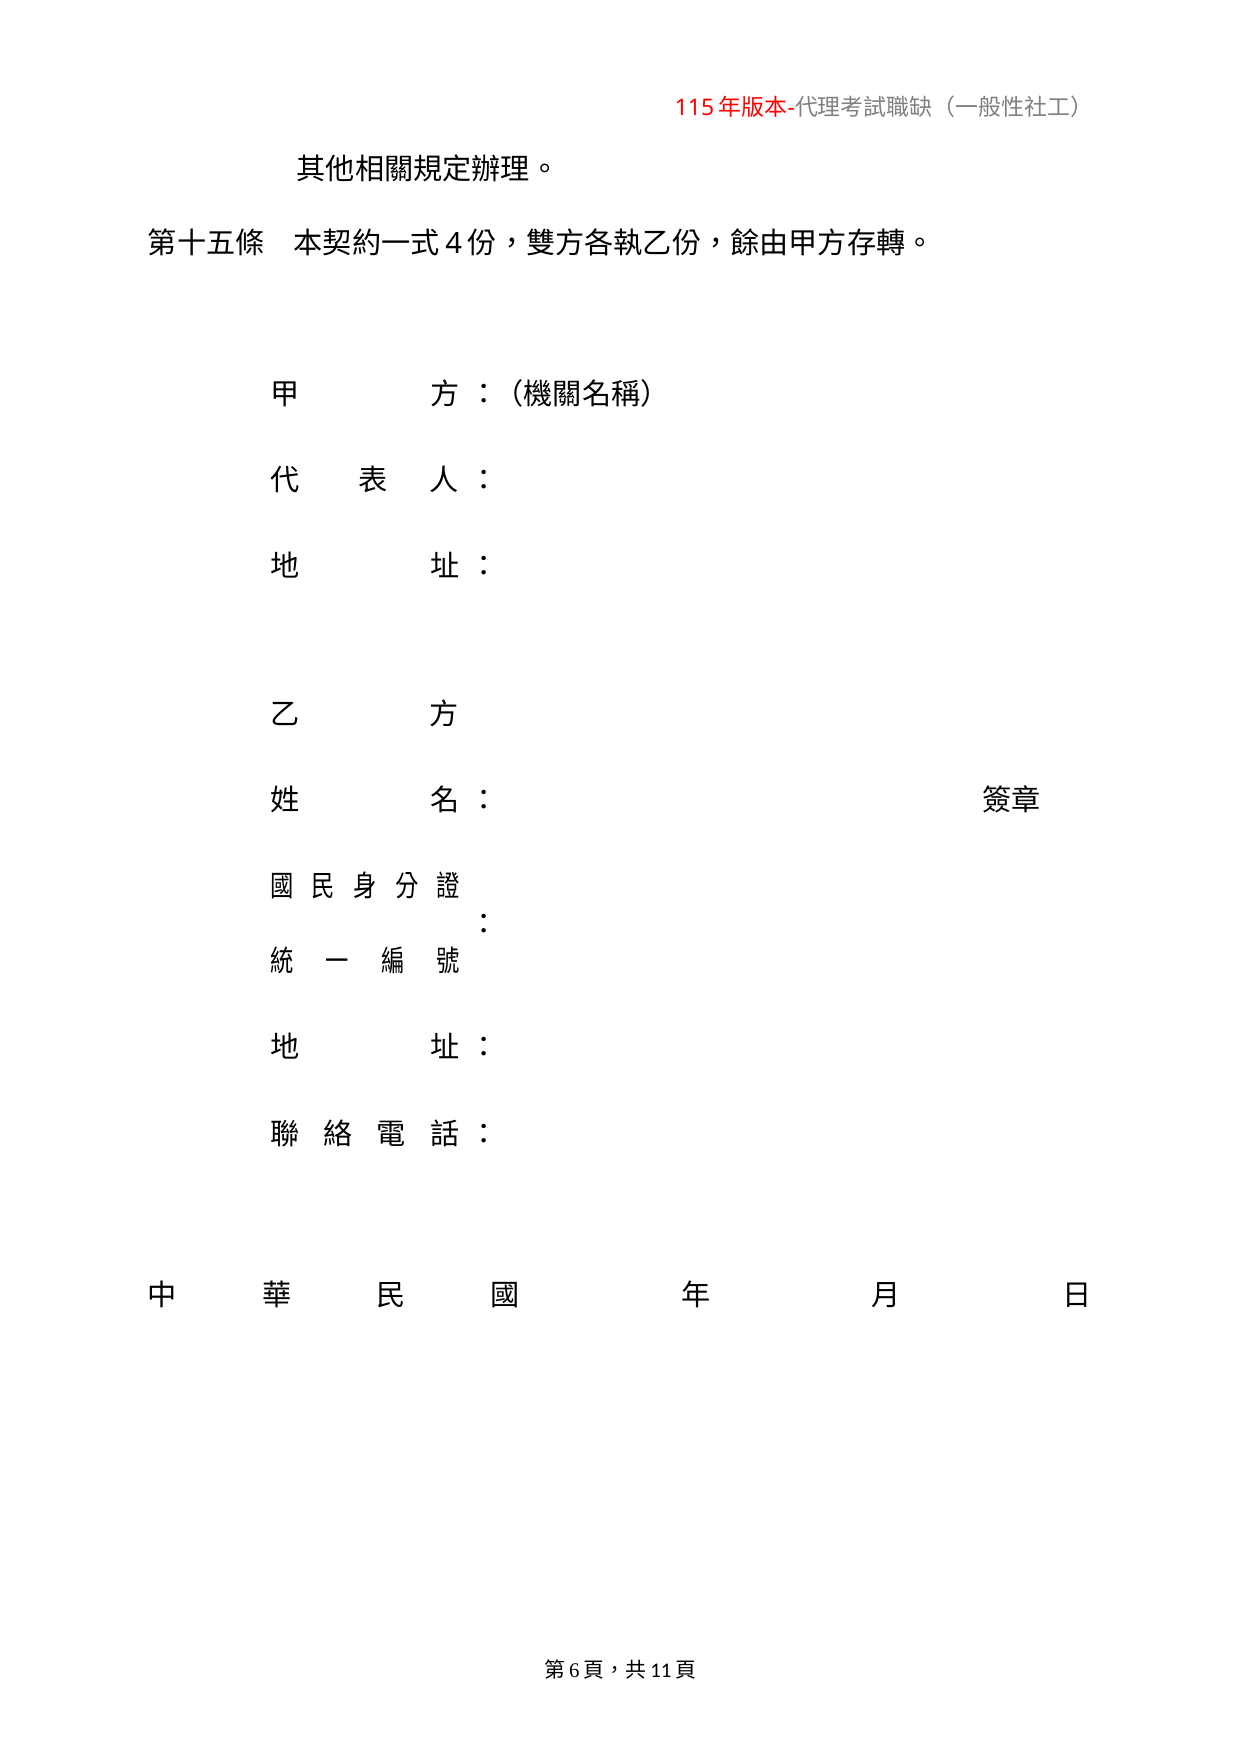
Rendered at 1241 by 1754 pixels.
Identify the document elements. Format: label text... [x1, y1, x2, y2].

table_cell [496, 613, 1052, 760]
table_cell [496, 846, 1052, 1008]
table_cell 姓 名 [259, 760, 471, 846]
table_cell 簽章 [496, 760, 1052, 846]
table_cell [471, 613, 496, 760]
text 中 華 民 國 年 月 日 [148, 1255, 1092, 1330]
table_header 甲 方 [259, 354, 471, 440]
table_cell ： [471, 760, 496, 846]
table_cell [496, 440, 1052, 526]
table_cell 國民身分證 統一編號 [259, 846, 471, 1008]
table_cell ： [471, 526, 496, 613]
table_cell ： [471, 1094, 496, 1180]
table_header （機關名稱） [496, 354, 1052, 440]
table_cell ： [471, 1008, 496, 1094]
table_cell 代 表 人 [259, 440, 471, 526]
table_cell 乙 方 [259, 613, 471, 760]
table_cell 地 址 [259, 1008, 471, 1094]
text 其他相關規定辦理。 [148, 129, 1092, 204]
text 第十五條 本契約一式4份，雙方各執乙份，餘由甲方存轉。 [148, 204, 1092, 279]
table_cell [496, 1008, 1052, 1094]
table_cell 聯 絡 電 話 [259, 1094, 471, 1180]
table_cell [496, 526, 1052, 613]
table_cell ： [471, 846, 496, 1008]
table_cell 地 址 [259, 526, 471, 613]
table_cell [496, 1094, 1052, 1180]
table_header ： [471, 354, 496, 440]
table_cell ： [471, 440, 496, 526]
